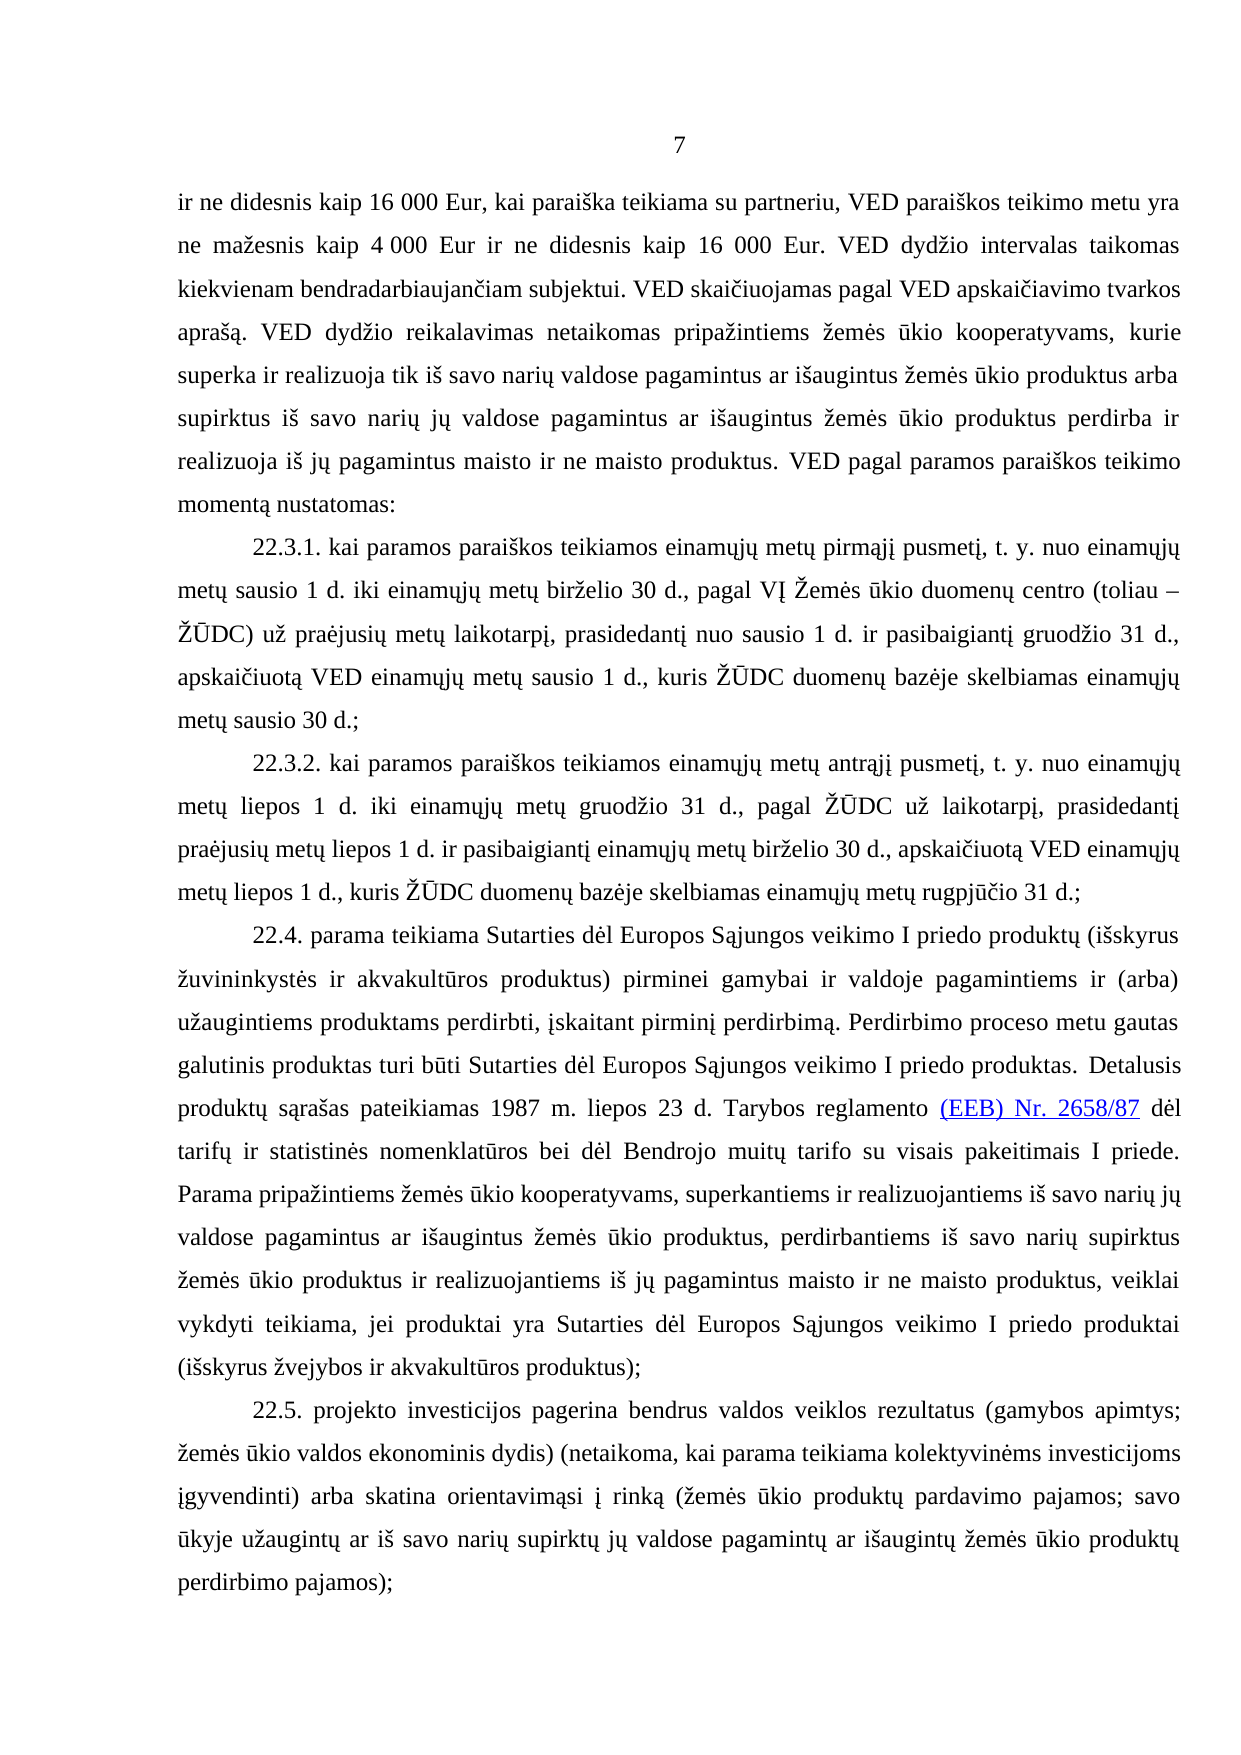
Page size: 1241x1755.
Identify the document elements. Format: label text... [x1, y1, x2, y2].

text 22.4. parama teikiama Sutarties dėl Europos Sąjungos veikimo I priedo produktų (išskyrus žuvininkystės ir akvakultūros produktus) pirminei gamybai ir valdoje pagamintiems ir (arba) užaugintiems produktams perdirbti, įskaitant pirminį perdirbimą. Perdirbimo proceso metu gautas galutinis produktas turi būti Sutarties dėl Europos Sąjungos veikimo I priedo produktas. Detalusis produktų sąrašas pateikiamas 1987 m. liepos 23 d. Tarybos reglamento (EEB) Nr. 2658/87 dėl tarifų ir statistinės nomenklatūros bei dėl Bendrojo muitų tarifo su visais pakeitimais I priede. Parama pripažintiems žemės ūkio kooperatyvams, superkantiems ir realizuojantiems iš savo narių jų valdose pagamintus ar išaugintus žemės ūkio produktus, perdirbantiems iš savo narių supirktus žemės ūkio produktus ir realizuojantiems iš jų pagamintus maisto ir ne maisto produktus, veiklai vykdyti teikiama, jei produktai yra Sutarties dėl Europos Sąjungos veikimo I priedo produktai (išskyrus žvejybos ir akvakultūros produktus); [177, 921, 1181, 1381]
text 22.5. projekto investicijos pagerina bendrus valdos veiklos rezultatus (gamybos apimtys; žemės ūkio valdos ekonominis dydis) (netaikoma, kai parama teikiama kolektyvinėms investicijoms įgyvendinti) arba skatina orientavimąsi į rinką (žemės ūkio produktų pardavimo pajamos; savo ūkyje užaugintų ar iš savo narių supirktų jų valdose pagamintų ar išaugintų žemės ūkio produktų perdirbimo pajamos); [177, 1395, 1181, 1596]
text 22.3.1. kai paramos paraiškos teikiamos einamųjų metų pirmąjį pusmetį, t. y. nuo einamųjų metų sausio 1 d. iki einamųjų metų birželio 30 d., pagal VĮ Žemės ūkio duomenų centro (toliau – ŽŪDC) už praėjusių metų laikotarpį, prasidedantį nuo sausio 1 d. ir pasibaigiantį gruodžio 31 d., apskaičiuotą VED einamųjų metų sausio 1 d., kuris ŽŪDC duomenų bazėje skelbiamas einamųjų metų sausio 30 d.; [177, 532, 1181, 734]
text 22.3.2. kai paramos paraiškos teikiamos einamųjų metų antrąjį pusmetį, t. y. nuo einamųjų metų liepos 1 d. iki einamųjų metų gruodžio 31 d., pagal ŽŪDC už laikotarpį, prasidedantį praėjusių metų liepos 1 d. ir pasibaigiantį einamųjų metų birželio 30 d., apskaičiuotą VED einamųjų metų liepos 1 d., kuris ŽŪDC duomenų bazėje skelbiamas einamųjų metų rugpjūčio 31 d.; [177, 748, 1181, 906]
text ir ne didesnis kaip 16 000 Eur, kai paraiška teikiama su partneriu, VED paraiškos teikimo metu yra ne mažesnis kaip 4 000 Eur ir ne didesnis kaip 16 000 Eur. VED dydžio intervalas taikomas kiekvienam bendradarbiaujančiam subjektui. VED skaičiuojamas pagal VED apskaičiavimo tvarkos aprašą. VED dydžio reikalavimas netaikomas pripažintiems žemės ūkio kooperatyvams, kurie superka ir realizuoja tik iš savo narių valdose pagamintus ar išaugintus žemės ūkio produktus arba supirktus iš savo narių jų valdose pagamintus ar išaugintus žemės ūkio produktus perdirba ir realizuoja iš jų pagamintus maisto ir ne maisto produktus. VED pagal paramos paraiškos teikimo momentą nustatomas: [177, 187, 1181, 518]
